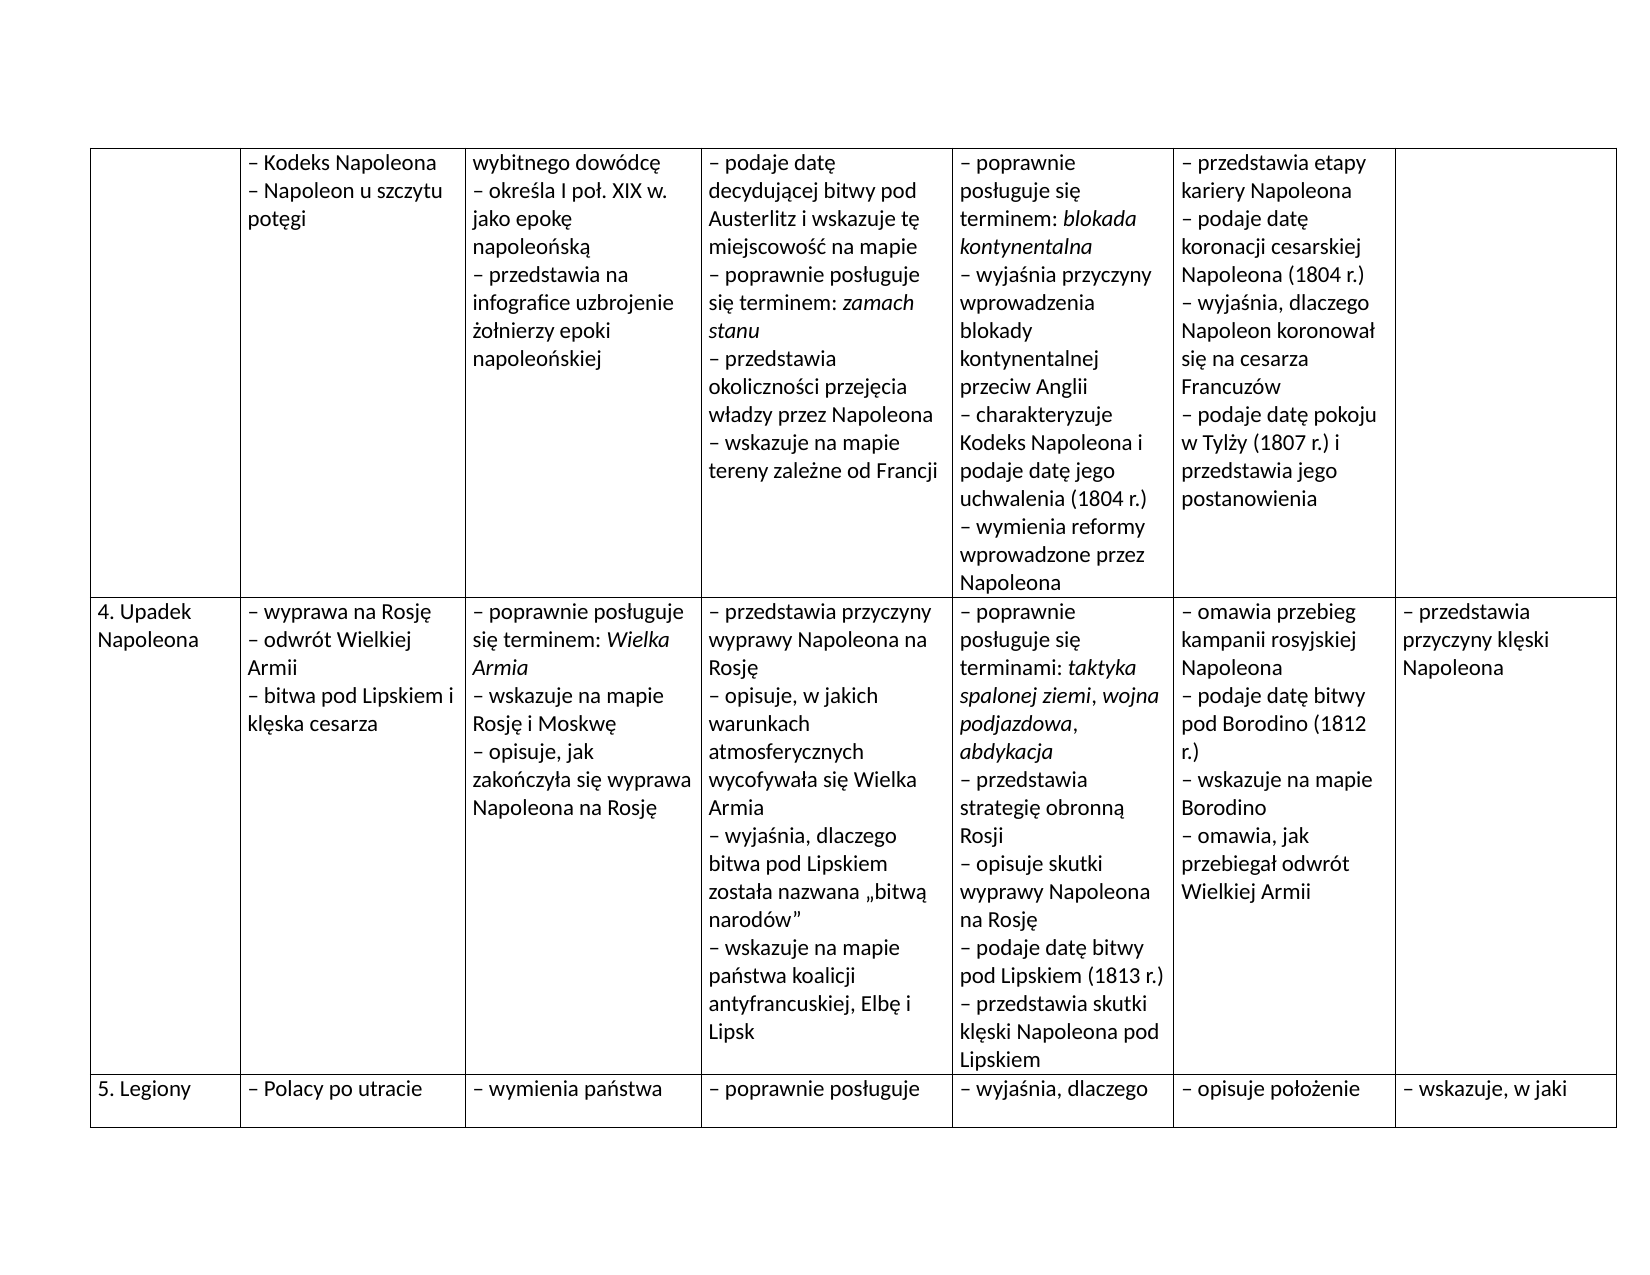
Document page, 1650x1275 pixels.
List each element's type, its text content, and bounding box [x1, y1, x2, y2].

table_cell [91, 149, 240, 597]
table_cell wybitnego dowódcę – określa I poł. XIX w. jako epokę napoleońską – przedstawia na infografice uzbrojenie żołnierzy epoki napoleońskiej [466, 149, 701, 597]
table_cell 5. Legiony [91, 1075, 240, 1127]
table_cell – poprawnie posługuje się terminami: taktyka spalonej ziemi, wojna podjazdowa, abdykacja – przedstawia strategię obronną Rosji – opisuje skutki wyprawy Napoleona na Rosję – podaje datę bitwy pod Lipskiem (1813 r.) – przedstawia skutki klęski Napoleona pod Lipskiem [953, 598, 1173, 1073]
table_cell 4. Upadek Napoleona [91, 598, 240, 1073]
table_cell – omawia przebieg kampanii rosyjskiej Napoleona – podaje datę bitwy pod Borodino (1812 r.) – wskazuje na mapie Borodino – omawia, jak przebiegał odwrót Wielkiej Armii [1174, 598, 1395, 1073]
table_cell – wskazuje, w jaki [1396, 1075, 1616, 1127]
table_cell – przedstawia etapy kariery Napoleona – podaje datę koronacji cesarskiej Napoleona (1804 r.) – wyjaśnia, dlaczego Napoleon koronował się na cesarza Francuzów – podaje datę pokoju w Tylży (1807 r.) i przedstawia jego postanowienia [1174, 149, 1395, 597]
table_cell – wyprawa na Rosję – odwrót Wielkiej Armii – bitwa pod Lipskiem i klęska cesarza [241, 598, 465, 1073]
table_cell – wyjaśnia, dlaczego [953, 1075, 1173, 1127]
table_cell – poprawnie posługuje się terminem: Wielka Armia – wskazuje na mapie Rosję i Moskwę – opisuje, jak zakończyła się wyprawa Napoleona na Rosję [466, 598, 701, 1073]
table_cell – Polacy po utracie [241, 1075, 465, 1127]
table_cell [1396, 149, 1616, 597]
table_cell – przedstawia przyczyny klęski Napoleona [1396, 598, 1616, 1073]
table_cell – podaje datę decydującej bitwy pod Austerlitz i wskazuje tę miejscowość na mapie – poprawnie posługuje się terminem: zamach stanu – przedstawia okoliczności przejęcia władzy przez Napoleona – wskazuje na mapie tereny zależne od Francji [702, 149, 952, 597]
table_cell – wymienia państwa [466, 1075, 701, 1127]
table_cell – poprawnie posługuje się terminem: blokada kontynentalna – wyjaśnia przyczyny wprowadzenia blokady kontynentalnej przeciw Anglii – charakteryzuje Kodeks Napoleona i podaje datę jego uchwalenia (1804 r.) – wymienia reformy wprowadzone przez Napoleona [953, 149, 1173, 597]
table_cell – opisuje położenie [1174, 1075, 1395, 1127]
table_cell – przedstawia przyczyny wyprawy Napoleona na Rosję – opisuje, w jakich warunkach atmosferycznych wycofywała się Wielka Armia – wyjaśnia, dlaczego bitwa pod Lipskiem została nazwana „bitwą narodów” – wskazuje na mapie państwa koalicji antyfrancuskiej, Elbę i Lipsk [702, 598, 952, 1073]
table_cell – poprawnie posługuje [702, 1075, 952, 1127]
table_cell – Kodeks Napoleona – Napoleon u szczytu potęgi [241, 149, 465, 597]
